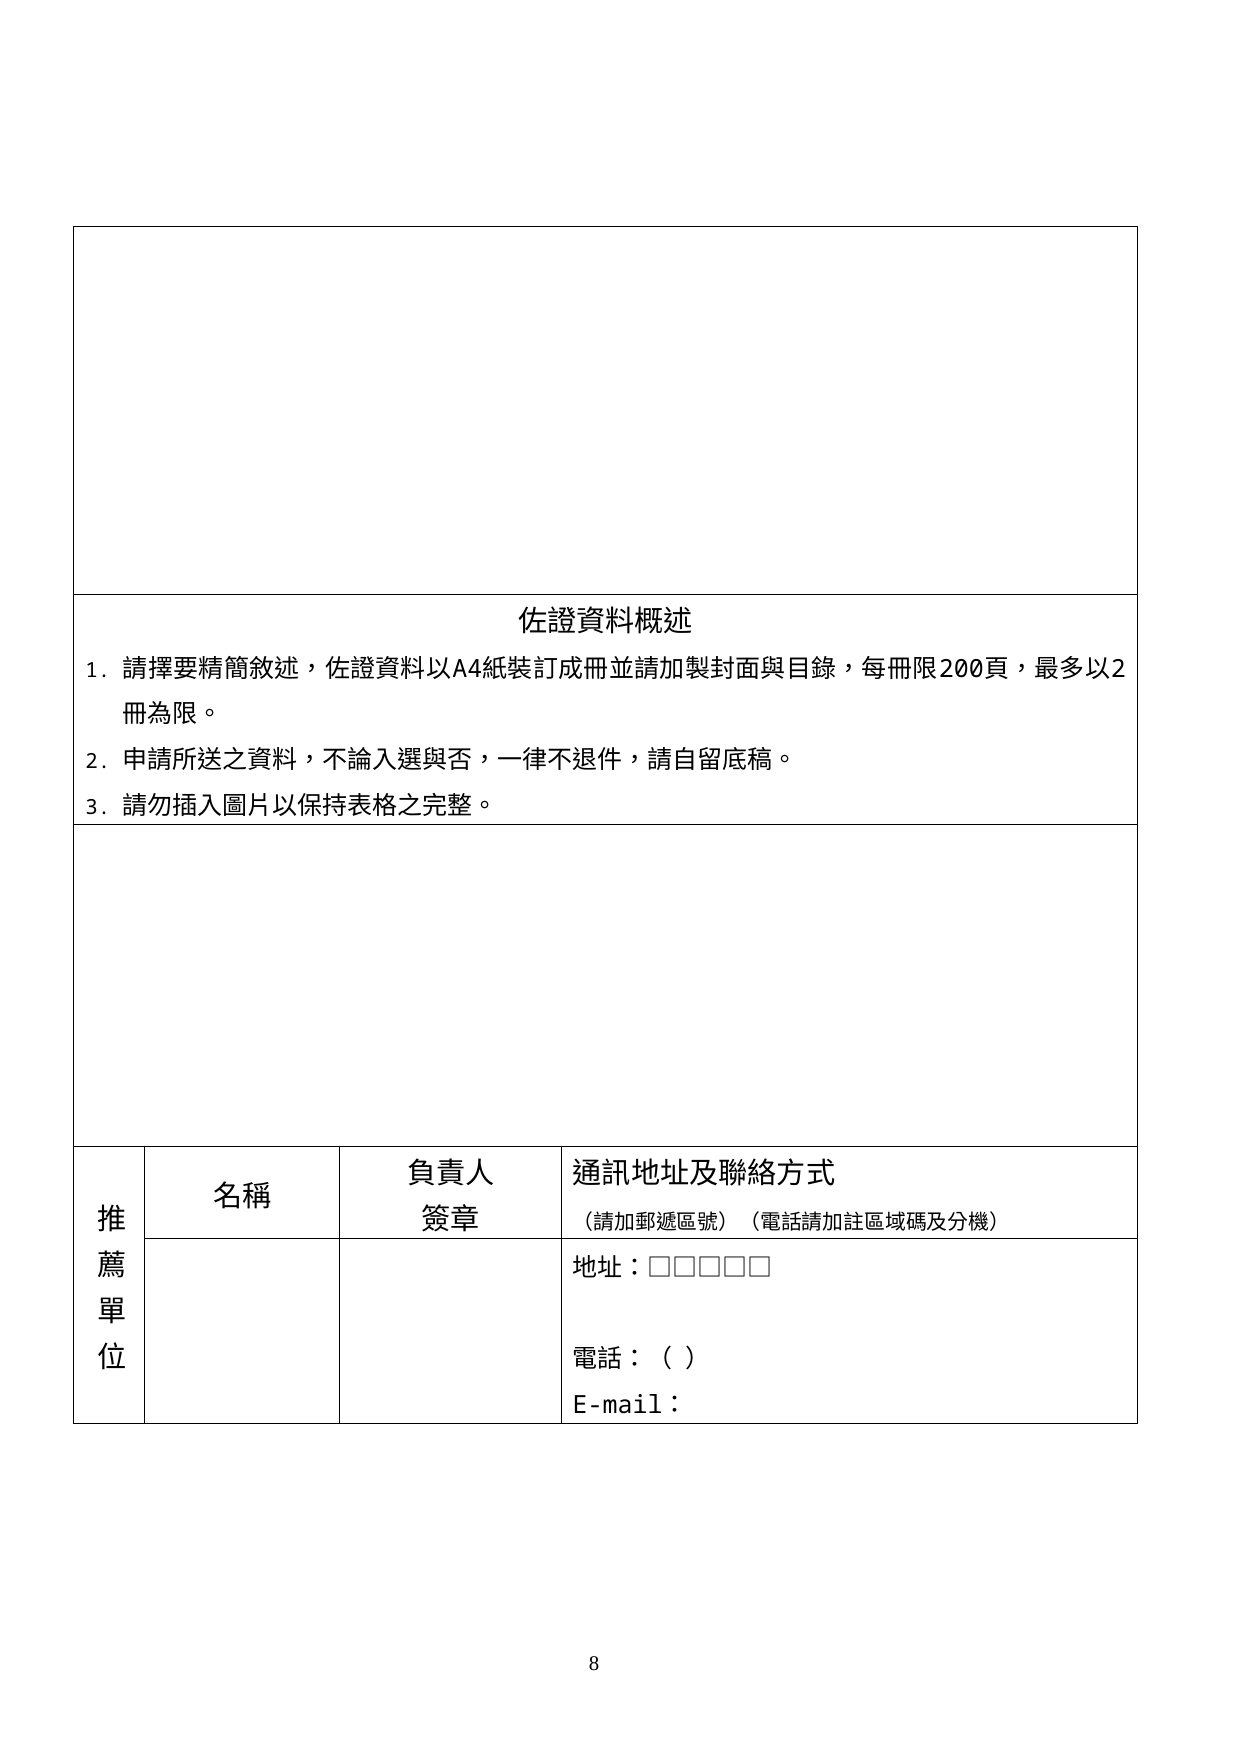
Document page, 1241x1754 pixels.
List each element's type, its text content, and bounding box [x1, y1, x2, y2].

table_cell [340, 1239, 561, 1423]
table_cell [74, 227, 1137, 593]
table_cell [145, 1239, 339, 1423]
table_cell 負責人 簽章 [340, 1147, 561, 1238]
table_cell 地址：□□□□□ 電話：（ ） E-mail： [562, 1239, 1137, 1423]
table_cell [74, 825, 1137, 1146]
table_cell 佐證資料概述 請擇要精簡敘述，佐證資料以A4紙裝訂成冊並請加製封面與目錄，每冊限200頁，最多以2冊為限。 申請所送之資料，不論入選與否，一律不退件，請自留底稿。 請勿插入圖片以保持表格之完整。 [74, 595, 1137, 824]
table_cell 名稱 [145, 1147, 339, 1238]
table_cell 通訊地址及聯絡方式 （請加郵遞區號）（電話請加註區域碼及分機） [562, 1147, 1137, 1238]
table_cell 推薦單位 [74, 1147, 144, 1423]
